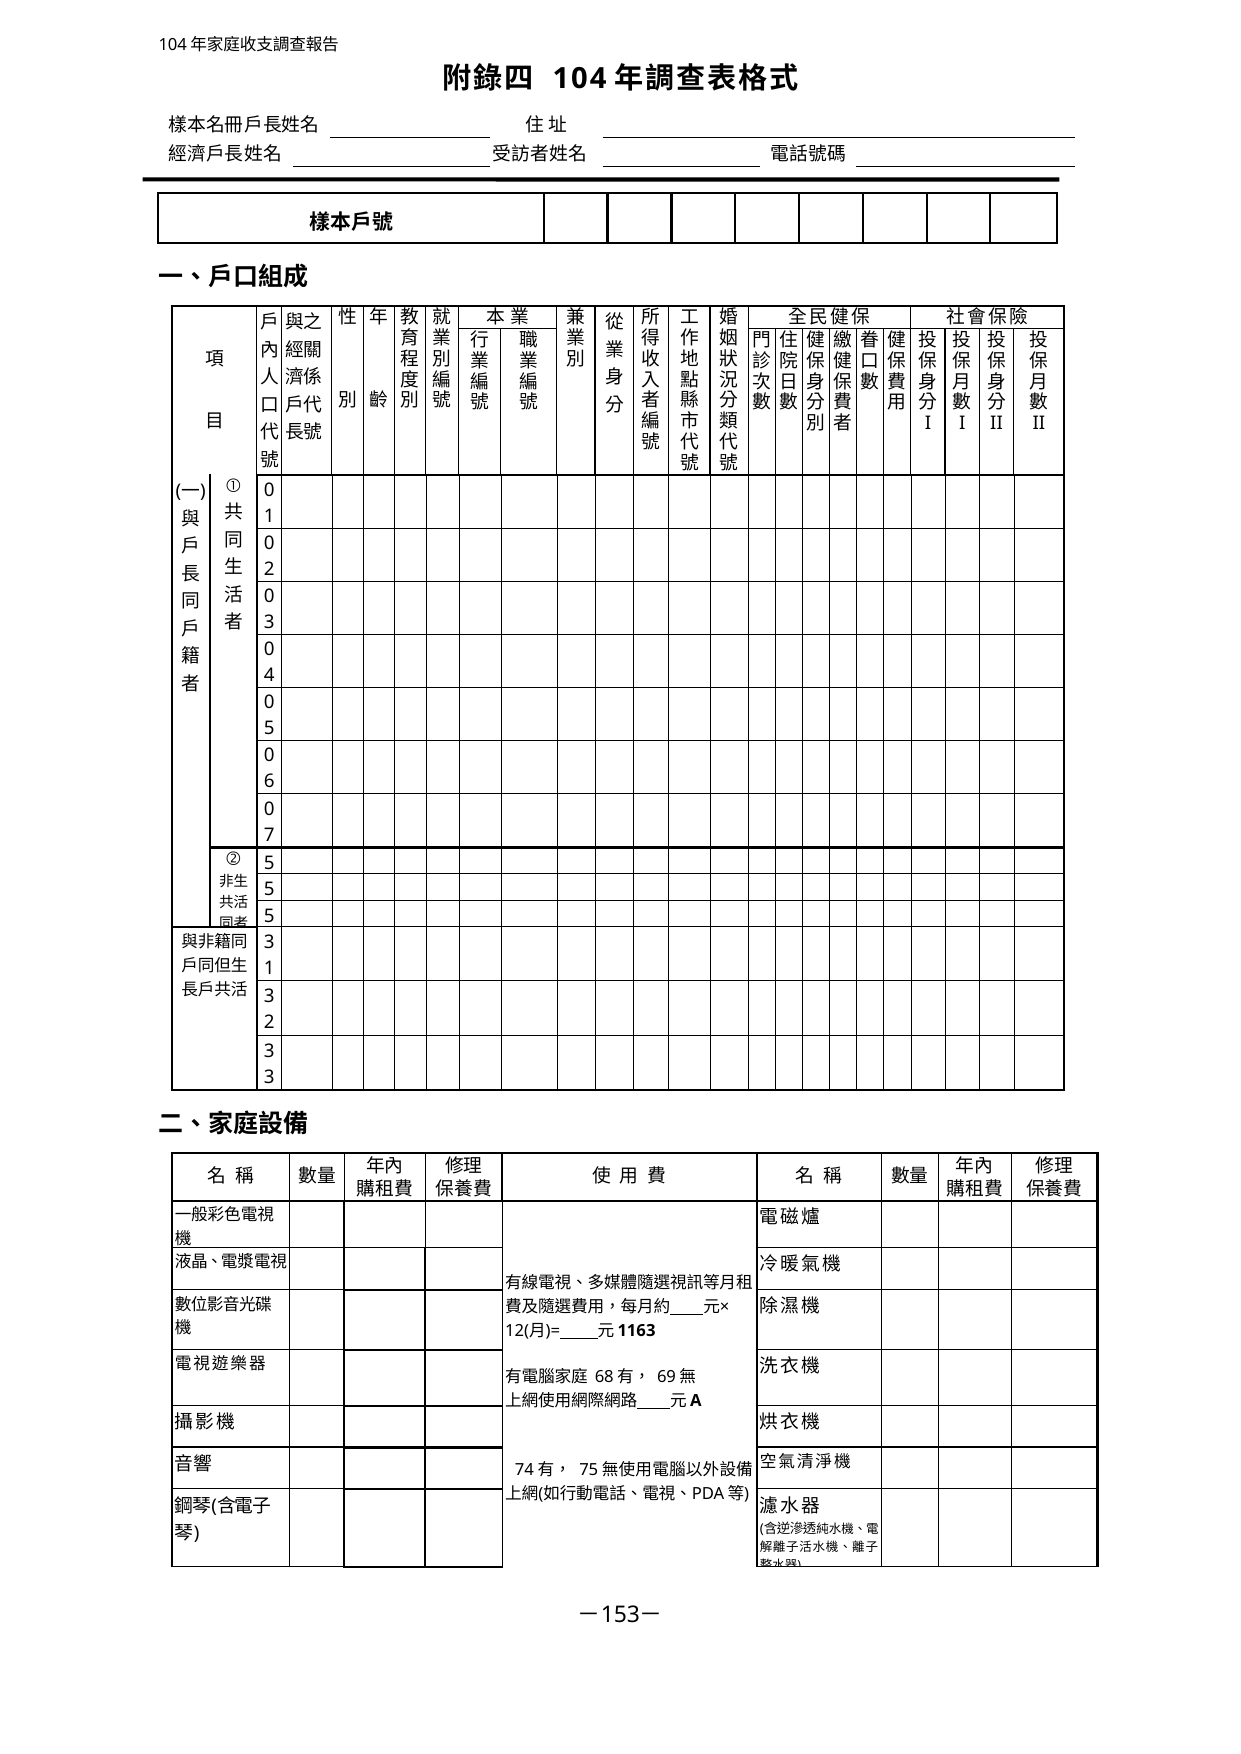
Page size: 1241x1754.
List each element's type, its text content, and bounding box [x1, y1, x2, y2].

table_cell [345, 1351, 424, 1405]
table_cell [980, 874, 1014, 899]
table_header 樣本名冊戶長姓名 [165, 110, 330, 137]
table_cell [939, 1248, 1011, 1289]
table_cell [426, 1490, 502, 1566]
table_cell [884, 981, 911, 1034]
table_cell [776, 874, 802, 899]
table_cell [857, 927, 883, 980]
table_cell [882, 1202, 938, 1247]
table_cell [912, 582, 945, 634]
table_cell 06 [258, 741, 281, 793]
table_cell [460, 476, 501, 528]
table_cell [830, 476, 856, 528]
table_cell 投保身分 I [911, 329, 944, 473]
table_cell [749, 635, 775, 687]
table_cell [884, 635, 911, 687]
table_header [603, 110, 1075, 137]
table_header 工 作 地 點 縣 市 代 號 [669, 307, 709, 473]
table_cell [364, 981, 394, 1034]
table_cell 除濕機 [758, 1290, 881, 1348]
table_cell [980, 635, 1014, 687]
table_cell [803, 582, 829, 634]
table_cell [711, 741, 748, 793]
table_cell [427, 688, 459, 740]
table_cell [596, 741, 633, 793]
table_cell [669, 927, 710, 980]
table_header 修理 保養費 [426, 1154, 501, 1200]
table_header 戶 內人口代號 [257, 307, 281, 473]
table_cell [1012, 1448, 1096, 1488]
table_header 數量 [290, 1154, 344, 1200]
table_cell 眷 口 數 [857, 329, 883, 473]
table_cell [669, 1036, 710, 1089]
table_cell 31 [258, 927, 281, 980]
table_cell  非生 共活同者 [211, 849, 256, 926]
table_cell [882, 1448, 938, 1488]
table_cell [884, 476, 911, 528]
table_cell [980, 901, 1014, 926]
table_header 年 齡 [364, 307, 394, 473]
table_cell [711, 688, 748, 740]
table_cell [333, 1036, 363, 1089]
table_cell [282, 529, 332, 581]
table_cell 投 保 月 數 II [1014, 329, 1063, 473]
table_header 樣本戶號 [159, 194, 543, 242]
table_cell [912, 874, 945, 899]
table_cell [558, 794, 595, 846]
table_cell [364, 874, 394, 899]
table_cell [427, 635, 459, 687]
table_cell [912, 529, 945, 581]
table_header 全民健保 [749, 307, 910, 328]
table_cell [946, 582, 979, 634]
table_cell [946, 741, 979, 793]
table_cell [749, 476, 775, 528]
table_header [864, 194, 926, 242]
table_cell [884, 927, 911, 980]
table_cell [912, 476, 945, 528]
table_cell [395, 794, 426, 846]
table_cell [333, 849, 363, 873]
table_cell [596, 688, 633, 740]
table_cell [558, 1036, 595, 1089]
table_cell [669, 849, 710, 873]
table_cell [884, 688, 911, 740]
table_cell [830, 927, 856, 980]
table_cell [502, 529, 557, 581]
table_cell [882, 1248, 938, 1289]
table_cell [1015, 741, 1063, 793]
table_cell [364, 927, 394, 980]
table_cell [558, 688, 595, 740]
table_header [330, 110, 490, 137]
table_cell [669, 582, 710, 634]
table_cell [634, 927, 668, 980]
table_cell [282, 901, 332, 926]
table_cell [857, 635, 883, 687]
table_cell [776, 927, 802, 980]
table_cell [803, 849, 829, 873]
table_cell [1015, 476, 1063, 528]
table_cell [1015, 794, 1063, 846]
table_header [736, 194, 798, 242]
table_cell [282, 874, 332, 899]
table_cell [1015, 635, 1063, 687]
table_cell [333, 635, 363, 687]
table_cell [427, 741, 459, 793]
table_cell [776, 476, 802, 528]
table_cell 音響 [173, 1448, 289, 1488]
table_cell [596, 874, 633, 899]
table_cell [830, 874, 856, 899]
table_cell [427, 1036, 459, 1089]
table_cell [803, 927, 829, 980]
table_cell [596, 901, 633, 926]
table_cell [558, 874, 595, 899]
table_cell [596, 981, 633, 1034]
table_cell 職 業 編 號 [501, 329, 556, 473]
table_cell [558, 849, 595, 873]
table_cell [460, 927, 501, 980]
table_cell [939, 1350, 1011, 1405]
table_cell [502, 635, 557, 687]
table_cell [364, 635, 394, 687]
table_cell [395, 635, 426, 687]
table_cell [282, 981, 332, 1034]
table_cell [912, 741, 945, 793]
table_cell [460, 635, 501, 687]
table_cell [596, 794, 633, 846]
table_cell [558, 981, 595, 1034]
table_cell [426, 1407, 502, 1446]
table_cell 攝影機 [173, 1406, 289, 1446]
table_cell  共 同 生 活 者 [211, 474, 256, 846]
table_cell [912, 1036, 945, 1089]
table_cell 01 [258, 476, 281, 528]
table_header 兼 業別 [557, 307, 594, 473]
table_cell [345, 1407, 424, 1446]
table_cell [884, 529, 911, 581]
table_cell [749, 794, 775, 846]
table_cell [558, 582, 595, 634]
table_cell [460, 849, 501, 873]
table_cell [333, 901, 363, 926]
table_cell [830, 582, 856, 634]
table_cell 投保身分 II [980, 329, 1013, 473]
table_cell [882, 1290, 938, 1348]
table_cell [634, 529, 668, 581]
table_cell 03 [258, 582, 281, 634]
table_cell [776, 529, 802, 581]
table_cell [634, 741, 668, 793]
table_cell [1015, 529, 1063, 581]
table_cell [856, 138, 1075, 166]
table_cell [634, 1036, 668, 1089]
table_cell [427, 874, 459, 899]
table_cell [980, 741, 1014, 793]
table_cell [333, 927, 363, 980]
table_cell [884, 794, 911, 846]
table_cell [884, 741, 911, 793]
table_cell [427, 927, 459, 980]
table_cell [803, 874, 829, 899]
table_cell [395, 874, 426, 899]
table_cell [946, 901, 979, 926]
table_cell [980, 476, 1014, 528]
table_cell [830, 688, 856, 740]
table_cell [345, 1202, 425, 1247]
table_cell [1015, 874, 1063, 899]
table_cell [364, 582, 394, 634]
table_cell [395, 529, 426, 581]
table_cell [946, 1036, 979, 1089]
table_cell [364, 1036, 394, 1089]
table_cell [749, 849, 775, 873]
table_cell [364, 849, 394, 873]
table_cell [333, 981, 363, 1034]
table_cell [395, 927, 426, 980]
table_cell 住院日數 [776, 329, 802, 473]
table_cell 02 [258, 529, 281, 581]
table_cell 空氣清淨機 [758, 1448, 881, 1488]
table_header 教 育程度別 [395, 307, 425, 473]
table_header 性 別 [332, 307, 363, 473]
table_cell [882, 1406, 938, 1446]
table_cell [1015, 927, 1063, 980]
table_cell [290, 1448, 343, 1488]
table_cell [803, 635, 829, 687]
table_cell [1015, 981, 1063, 1034]
table_cell [460, 1036, 501, 1089]
table_cell [669, 741, 710, 793]
table_cell [460, 688, 501, 740]
table_cell [1015, 688, 1063, 740]
table_cell [427, 981, 459, 1034]
table_cell [669, 794, 710, 846]
table_cell [980, 927, 1014, 980]
table_cell [946, 981, 979, 1034]
table_cell [749, 582, 775, 634]
table_header 所 得 收 入 者編號 [634, 307, 668, 473]
table_cell [333, 794, 363, 846]
table_cell [884, 1036, 911, 1089]
table_cell [502, 849, 557, 873]
table_cell [596, 927, 633, 980]
table_cell [290, 1248, 343, 1289]
table_cell [634, 874, 668, 899]
table_cell [711, 794, 748, 846]
table_cell [426, 1291, 502, 1348]
table_cell 33 [258, 1036, 281, 1089]
table_cell [857, 582, 883, 634]
table_cell [711, 981, 748, 1034]
table_cell [426, 1202, 502, 1247]
table_cell 53 [258, 901, 281, 926]
table_cell [426, 1351, 502, 1405]
table_cell [596, 529, 633, 581]
table_cell [830, 901, 856, 926]
table_cell [749, 688, 775, 740]
table_cell [634, 849, 668, 873]
table_cell 行 業 編 號 [459, 329, 500, 473]
table_cell [980, 849, 1014, 873]
table_cell [634, 688, 668, 740]
table_header 項 目 [173, 307, 256, 473]
table_cell [282, 635, 332, 687]
table_cell [669, 476, 710, 528]
text 附錄四 104年調查表格式 [158, 55, 1082, 97]
table_cell [282, 476, 332, 528]
table_cell [634, 981, 668, 1034]
table_cell [427, 529, 459, 581]
table_cell 51 [258, 849, 281, 873]
table_cell [364, 794, 394, 846]
table_cell [803, 476, 829, 528]
table_cell [282, 688, 332, 740]
table_cell [333, 741, 363, 793]
table_cell [596, 635, 633, 687]
table_cell 液晶、電漿電視 [173, 1248, 289, 1289]
table_cell [460, 794, 501, 846]
table_cell 07 [258, 794, 281, 846]
table_cell 濾水器 (含逆滲透純水機、電解離子活水機、離子整水器) [758, 1489, 881, 1566]
table_cell [669, 901, 710, 926]
table_cell [946, 927, 979, 980]
table_cell [912, 981, 945, 1034]
table_cell [427, 901, 459, 926]
table_header 婚 姻 狀 況分類代號 [711, 307, 748, 473]
table_cell 繳健保費者 [830, 329, 856, 473]
table_header 從 業 身 分 [596, 307, 633, 473]
table_cell [946, 635, 979, 687]
table_cell [558, 476, 595, 528]
table_cell [1012, 1406, 1096, 1446]
table_cell [776, 1036, 802, 1089]
table_cell [426, 1449, 502, 1488]
table_cell [711, 927, 748, 980]
table_cell [502, 741, 557, 793]
table_cell [364, 741, 394, 793]
table_cell [395, 582, 426, 634]
table_header 年內 購租費 [345, 1154, 425, 1200]
table_cell [946, 529, 979, 581]
table_header [928, 194, 989, 242]
table_cell [669, 981, 710, 1034]
table_cell 經濟戶長姓名 [165, 137, 293, 166]
table_cell [558, 741, 595, 793]
table_header 與之 經關 濟係 戶代 長號 [282, 307, 331, 473]
table_cell [558, 927, 595, 980]
table_cell [912, 688, 945, 740]
table_cell [364, 529, 394, 581]
table_header 名 稱 [173, 1154, 289, 1200]
table_cell [776, 688, 802, 740]
table_cell [857, 1036, 883, 1089]
table_cell [830, 529, 856, 581]
table_cell (一) 與 戶 長 同 戶 籍 者 [173, 474, 209, 926]
table_cell 數位影音光碟機 [173, 1290, 289, 1348]
table_cell [669, 874, 710, 899]
table_cell [1015, 901, 1063, 926]
table_cell 投保月數 I [946, 329, 979, 473]
table_cell [946, 849, 979, 873]
table_cell [596, 849, 633, 873]
table_cell [669, 635, 710, 687]
text 一、戶口組成 [158, 256, 1082, 292]
table_cell [830, 741, 856, 793]
table_cell 鋼琴(含電子琴) [173, 1489, 289, 1566]
table_cell [749, 927, 775, 980]
table_cell [1012, 1489, 1096, 1566]
table_cell [596, 582, 633, 634]
table_cell 一般彩色電視機 [173, 1202, 289, 1247]
table_cell 電話號碼 [760, 138, 856, 166]
table_cell [333, 529, 363, 581]
table_cell [282, 927, 332, 980]
table_cell [749, 741, 775, 793]
table_cell [290, 1350, 343, 1405]
table_cell [939, 1290, 1011, 1348]
table_cell [345, 1449, 424, 1488]
table_cell [345, 1248, 424, 1289]
table_cell [882, 1489, 938, 1566]
table_cell [502, 874, 557, 899]
table_cell [364, 688, 394, 740]
table_cell [946, 476, 979, 528]
table_header [609, 194, 670, 242]
table_cell [1015, 582, 1063, 634]
table_cell [364, 901, 394, 926]
table_cell [803, 901, 829, 926]
table_cell [395, 1036, 426, 1089]
table_cell 洗衣機 [758, 1350, 881, 1405]
table_cell [857, 476, 883, 528]
table_cell 受訪者姓名 [490, 137, 603, 166]
table_header 社會保險 [911, 307, 1063, 328]
table_cell [395, 849, 426, 873]
table_cell [460, 529, 501, 581]
table_header [991, 194, 1056, 242]
table_cell [857, 874, 883, 899]
table_cell [946, 794, 979, 846]
table_cell 健保身分別 [803, 329, 829, 473]
table_cell [634, 582, 668, 634]
table_cell 32 [258, 981, 281, 1034]
table_cell [1012, 1290, 1096, 1348]
table_cell [669, 688, 710, 740]
table_cell [634, 794, 668, 846]
table_cell [290, 1489, 343, 1566]
table_cell [803, 981, 829, 1034]
table_cell [884, 582, 911, 634]
table_cell [776, 794, 802, 846]
table_cell [857, 901, 883, 926]
table_cell [634, 635, 668, 687]
table_cell [669, 529, 710, 581]
table_cell [749, 874, 775, 899]
table_cell [980, 794, 1014, 846]
table_cell [395, 688, 426, 740]
table_cell [460, 874, 501, 899]
table_cell [830, 1036, 856, 1089]
table_cell [912, 901, 945, 926]
table_cell [502, 981, 557, 1034]
table_cell [711, 901, 748, 926]
table_cell [596, 1036, 633, 1089]
table_cell [912, 927, 945, 980]
table_cell [711, 529, 748, 581]
table_cell [912, 635, 945, 687]
table_cell [502, 582, 557, 634]
table_cell [711, 635, 748, 687]
table_cell [884, 849, 911, 873]
table_cell [830, 849, 856, 873]
text 二、家庭設備 [158, 1103, 1082, 1139]
table_cell 電視遊樂器 [173, 1350, 289, 1405]
table_cell [776, 981, 802, 1034]
table_cell [803, 794, 829, 846]
table_cell [711, 1036, 748, 1089]
table_header 年內 購租費 [939, 1154, 1011, 1200]
table_cell [395, 981, 426, 1034]
table_cell [939, 1202, 1011, 1247]
table_cell [502, 1036, 557, 1089]
table_cell [460, 901, 501, 926]
table_cell 冷暖氣機 [758, 1248, 881, 1289]
table_cell 門診次數 [749, 329, 775, 473]
table_cell [502, 927, 557, 980]
table_cell [946, 874, 979, 899]
table_cell [282, 582, 332, 634]
table_cell [980, 688, 1014, 740]
table_cell [803, 741, 829, 793]
table_cell [980, 529, 1014, 581]
table_cell [776, 849, 802, 873]
table_cell [1012, 1202, 1096, 1247]
table_cell [345, 1291, 424, 1348]
table_cell [293, 137, 490, 166]
table_cell [427, 849, 459, 873]
table_cell [290, 1202, 343, 1247]
table_cell 有線電視、多媒體隨選視訊等月租費及隨選費用，每月約 元× 12(月)= 元1163 有電腦家庭 68有， 69無 上網使用網際網路 元A 74有， 75無使用電腦以外設備上網(如行動電話、電視、PDA等) 電話費(扣除營業用) 元B 行動電話費含月租費(扣除營業用) 元C 其他通訊費(傳真機傳輸費及傳真 紙費等) 元D A＋B＋C＋D＝ 元1143 [503, 1202, 756, 1566]
table_cell [395, 476, 426, 528]
table_cell [1015, 1036, 1063, 1089]
table_cell [857, 529, 883, 581]
table_cell [776, 901, 802, 926]
table_cell [749, 529, 775, 581]
table_cell [939, 1489, 1011, 1566]
table_cell [333, 688, 363, 740]
table_header [545, 194, 606, 242]
table_cell [749, 1036, 775, 1089]
table_cell [749, 901, 775, 926]
table_cell [857, 688, 883, 740]
table_cell [558, 529, 595, 581]
table_cell [857, 741, 883, 793]
table_cell [427, 582, 459, 634]
table_header 修理 保養費 [1012, 1154, 1096, 1200]
table_header [673, 194, 734, 242]
table_cell [333, 476, 363, 528]
table_cell [558, 635, 595, 687]
table_cell [282, 849, 332, 873]
table_cell [980, 981, 1014, 1034]
table_cell [939, 1448, 1011, 1488]
table_cell [427, 794, 459, 846]
table_cell [333, 874, 363, 899]
table_cell [290, 1290, 343, 1348]
table_cell [803, 688, 829, 740]
table_cell [980, 582, 1014, 634]
table_cell [364, 476, 394, 528]
table_cell [857, 794, 883, 846]
table_cell [882, 1350, 938, 1405]
table_header 名 稱 [758, 1154, 881, 1200]
table_cell [912, 849, 945, 873]
table_cell [333, 582, 363, 634]
table_cell [460, 741, 501, 793]
table_cell [558, 901, 595, 926]
table_header 本 業 [459, 307, 556, 328]
table_cell [502, 794, 557, 846]
table_cell [634, 901, 668, 926]
table_cell [290, 1406, 343, 1446]
table_cell [345, 1490, 424, 1566]
table_header [800, 194, 862, 242]
table_cell [776, 582, 802, 634]
table_cell [395, 741, 426, 793]
table_cell [502, 476, 557, 528]
table_header 使 用 費 [503, 1154, 756, 1200]
table_cell 05 [258, 688, 281, 740]
table_header 住 址 [490, 110, 603, 137]
table_cell [939, 1406, 1011, 1446]
table_header 數量 [882, 1154, 938, 1200]
table_cell [857, 849, 883, 873]
table_cell [426, 1248, 502, 1289]
table_cell [884, 901, 911, 926]
table_cell [596, 476, 633, 528]
table_cell [912, 794, 945, 846]
table_cell [711, 874, 748, 899]
table_cell [711, 582, 748, 634]
table_cell 52 [258, 874, 281, 899]
table_cell [460, 981, 501, 1034]
table_cell 04 [258, 635, 281, 687]
table_cell [282, 741, 332, 793]
table_cell [711, 476, 748, 528]
table_cell [830, 981, 856, 1034]
table_cell 電磁爐 [758, 1202, 881, 1247]
table_cell [980, 1036, 1014, 1089]
table_cell [884, 874, 911, 899]
table_cell [1012, 1248, 1096, 1289]
table_cell [830, 635, 856, 687]
table_cell [749, 981, 775, 1034]
table_cell 烘衣機 [758, 1406, 881, 1446]
table_cell 與非籍同 戶同但生 長戶共活 [173, 928, 256, 1089]
table_cell [776, 741, 802, 793]
table_cell [502, 688, 557, 740]
table_cell [427, 476, 459, 528]
table_cell [282, 1036, 332, 1089]
table_cell [946, 688, 979, 740]
table_header 就 業別編號 [426, 307, 458, 473]
table_cell [803, 529, 829, 581]
table_cell [803, 1036, 829, 1089]
table_cell [282, 794, 332, 846]
table_cell [711, 849, 748, 873]
table_cell [776, 635, 802, 687]
table_cell [1015, 849, 1063, 873]
table_cell [1012, 1350, 1096, 1405]
table_cell [634, 476, 668, 528]
table_cell [857, 981, 883, 1034]
table_cell [395, 901, 426, 926]
table_cell 健保費用 [884, 329, 910, 473]
table_cell [603, 138, 760, 166]
table_cell [830, 794, 856, 846]
table_cell [502, 901, 557, 926]
table_cell [460, 582, 501, 634]
